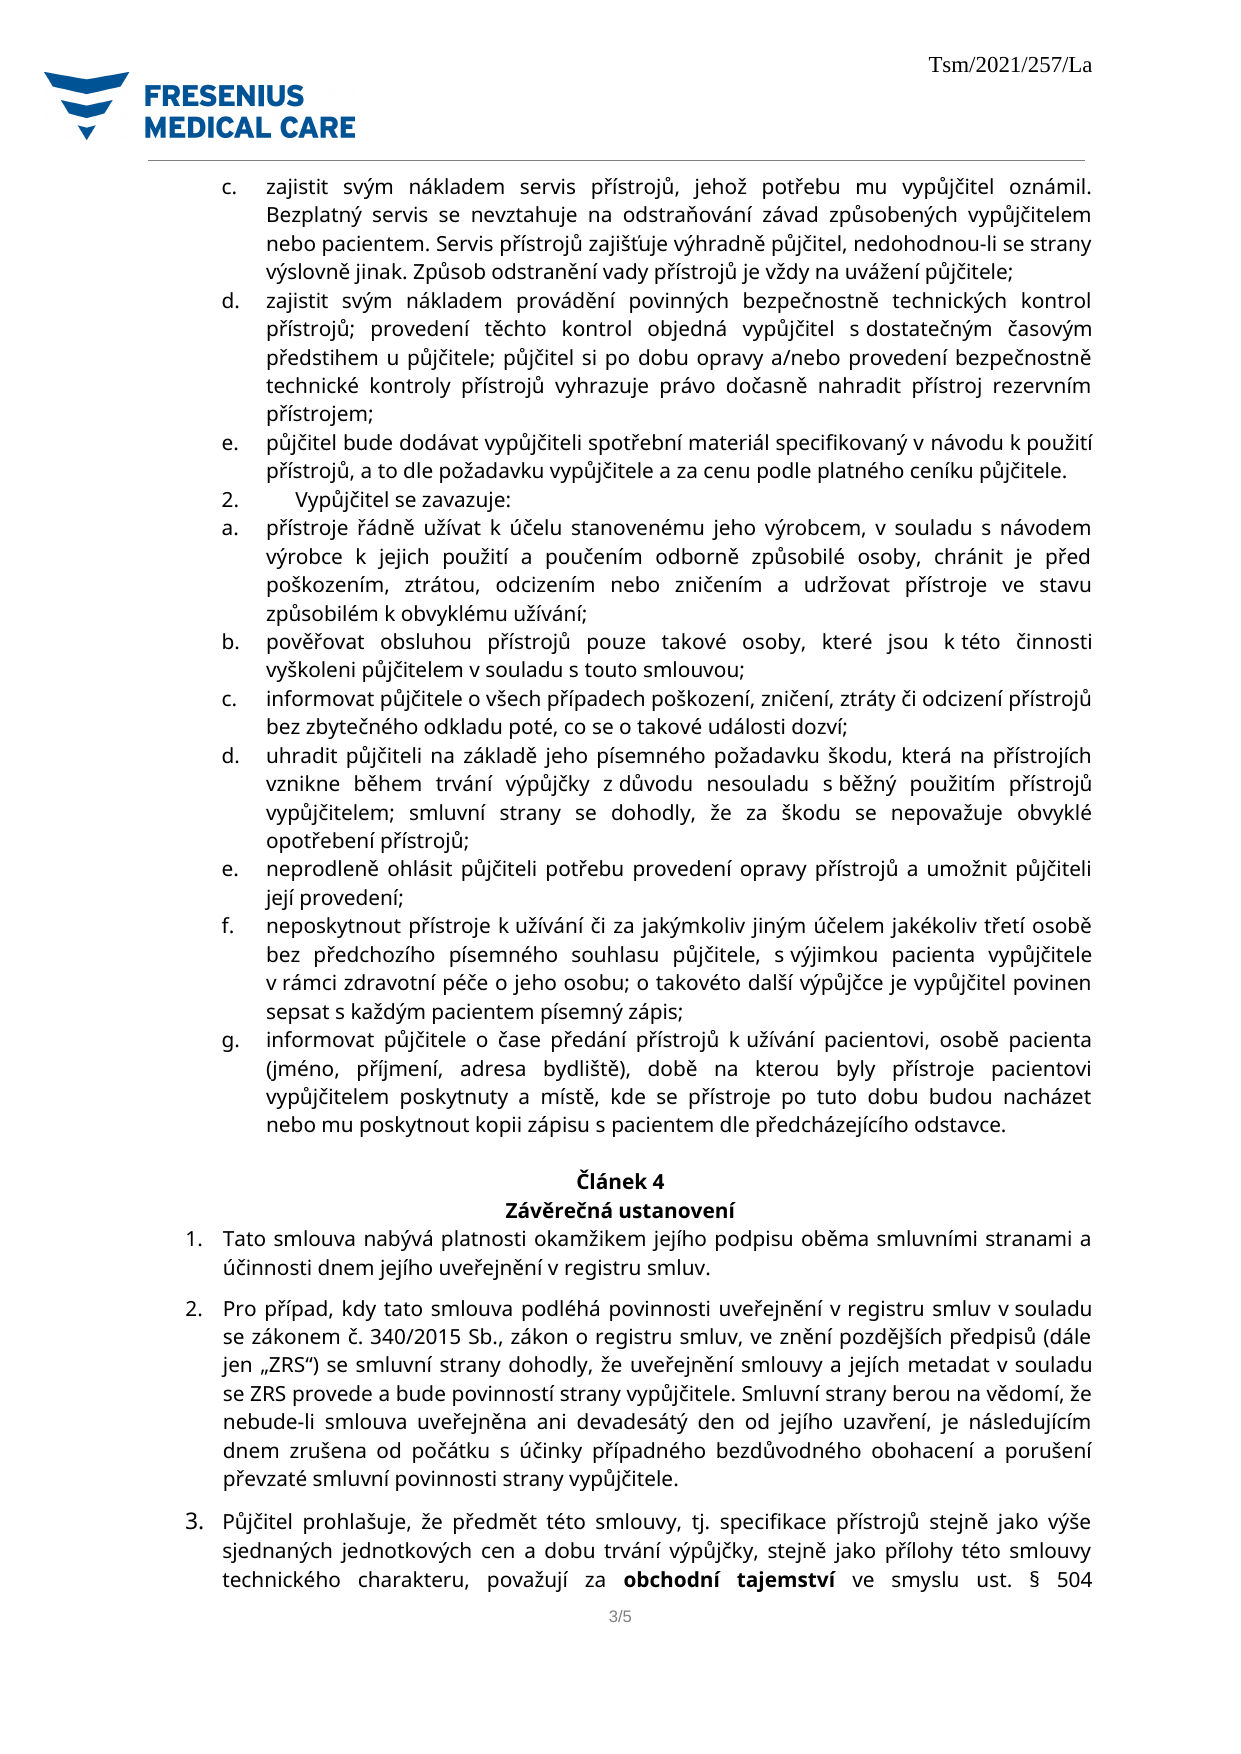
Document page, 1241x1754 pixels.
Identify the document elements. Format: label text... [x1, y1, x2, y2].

list Tato smlouva nabývá platnosti okamžikem jejího podpisu oběma smluvními stranami a účinnosti dnem jejího uveřejnění v registru smluv. [185, 1224, 1093, 1281]
list zajistit svým nákladem servis přístrojů, jehož potřebu mu vypůjčitel oznámil. Bezplatný servis se nevztahuje na odstraňování závad způsobených vypůjčitelem nebo pacientem. Servis přístrojů zajišťuje výhradně půjčitel, nedohodnou-li se strany výslovně jinak. Způsob odstranění vady přístrojů je vždy na uvážení půjčitele; [221, 172, 1093, 286]
list přístroje řádně užívat k účelu stanovenému jeho výrobcem, v souladu s návodem výrobce k jejich použití a poučením odborně způsobilé osoby, chránit je před poškozením, ztrátou, odcizením nebo zničením a udržovat přístroje ve stavu způsobilém k obvyklému užívání; [221, 513, 1093, 627]
list pověřovat obsluhou přístrojů pouze takové osoby, které jsou k této činnosti vyškoleni půjčitelem v souladu s touto smlouvou; [221, 627, 1093, 684]
list informovat půjčitele o všech případech poškození, zničení, ztráty či odcizení přístrojů bez zbytečného odkladu poté, co se o takové události dozví; [221, 684, 1093, 741]
list neprodleně ohlásit půjčiteli potřebu provedení opravy přístrojů a umožnit půjčiteli její provedení; [221, 854, 1093, 911]
list uhradit půjčiteli na základě jeho písemného požadavku škodu, která na přístrojích vznikne během trvání výpůjčky z důvodu nesouladu s běžný použitím přístrojů vypůjčitelem; smluvní strany se dohodly, že za škodu se nepovažuje obvyklé opotřebení přístrojů; [221, 741, 1093, 854]
text Závěrečná ustanovení [148, 1196, 1093, 1224]
list Půjčitel prohlašuje, že předmět této smlouvy, tj. specifikace přístrojů stejně jako výše sjednaných jednotkových cen a dobu trvání výpůjčky, stejně jako přílohy této smlouvy technického charakteru, považují za obchodní tajemství ve smyslu ust. § 504 [185, 1505, 1093, 1593]
text Článek 4 [148, 1167, 1093, 1196]
list zajistit svým nákladem provádění povinných bezpečnostně technických kontrol přístrojů; provedení těchto kontrol objedná vypůjčitel s dostatečným časovým předstihem u půjčitele; půjčitel si po dobu opravy a/nebo provedení bezpečnostně technické kontroly přístrojů vyhrazuje právo dočasně nahradit přístroj rezervním přístrojem; [221, 286, 1093, 428]
list Vypůjčitel se zavazuje: [221, 485, 1093, 513]
list Pro případ, kdy tato smlouva podléhá povinnosti uveřejnění v registru smluv v souladu se zákonem č. 340/2015 Sb., zákon o registru smluv, ve znění pozdějších předpisů (dále jen „ZRS“) se smluvní strany dohodly, že uveřejnění smlouvy a jejích metadat v souladu se ZRS provede a bude povinností strany vypůjčitele. Smluvní strany berou na vědomí, že nebude-li smlouva uveřejněna ani devadesátý den od jejího uzavření, je následujícím dnem zrušena od počátku s účinky případného bezdůvodného obohacení a porušení převzaté smluvní povinnosti strany vypůjčitele. [185, 1294, 1093, 1493]
list neposkytnout přístroje k užívání či za jakýmkoliv jiným účelem jakékoliv třetí osobě bez předchozího písemného souhlasu půjčitele, s výjimkou pacienta vypůjčitele v rámci zdravotní péče o jeho osobu; o takovéto další výpůjčce je vypůjčitel povinen sepsat s každým pacientem písemný zápis; [221, 911, 1093, 1025]
list půjčitel bude dodávat vypůjčiteli spotřební materiál specifikovaný v návodu k použití přístrojů, a to dle požadavku vypůjčitele a za cenu podle platného ceníku půjčitele. [221, 428, 1093, 485]
list informovat půjčitele o čase předání přístrojů k užívání pacientovi, osobě pacienta (jméno, příjmení, adresa bydliště), době na kterou byly přístroje pacientovi vypůjčitelem poskytnuty a místě, kde se přístroje po tuto dobu budou nacházet nebo mu poskytnout kopii zápisu s pacientem dle předcházejícího odstavce. [221, 1025, 1093, 1139]
